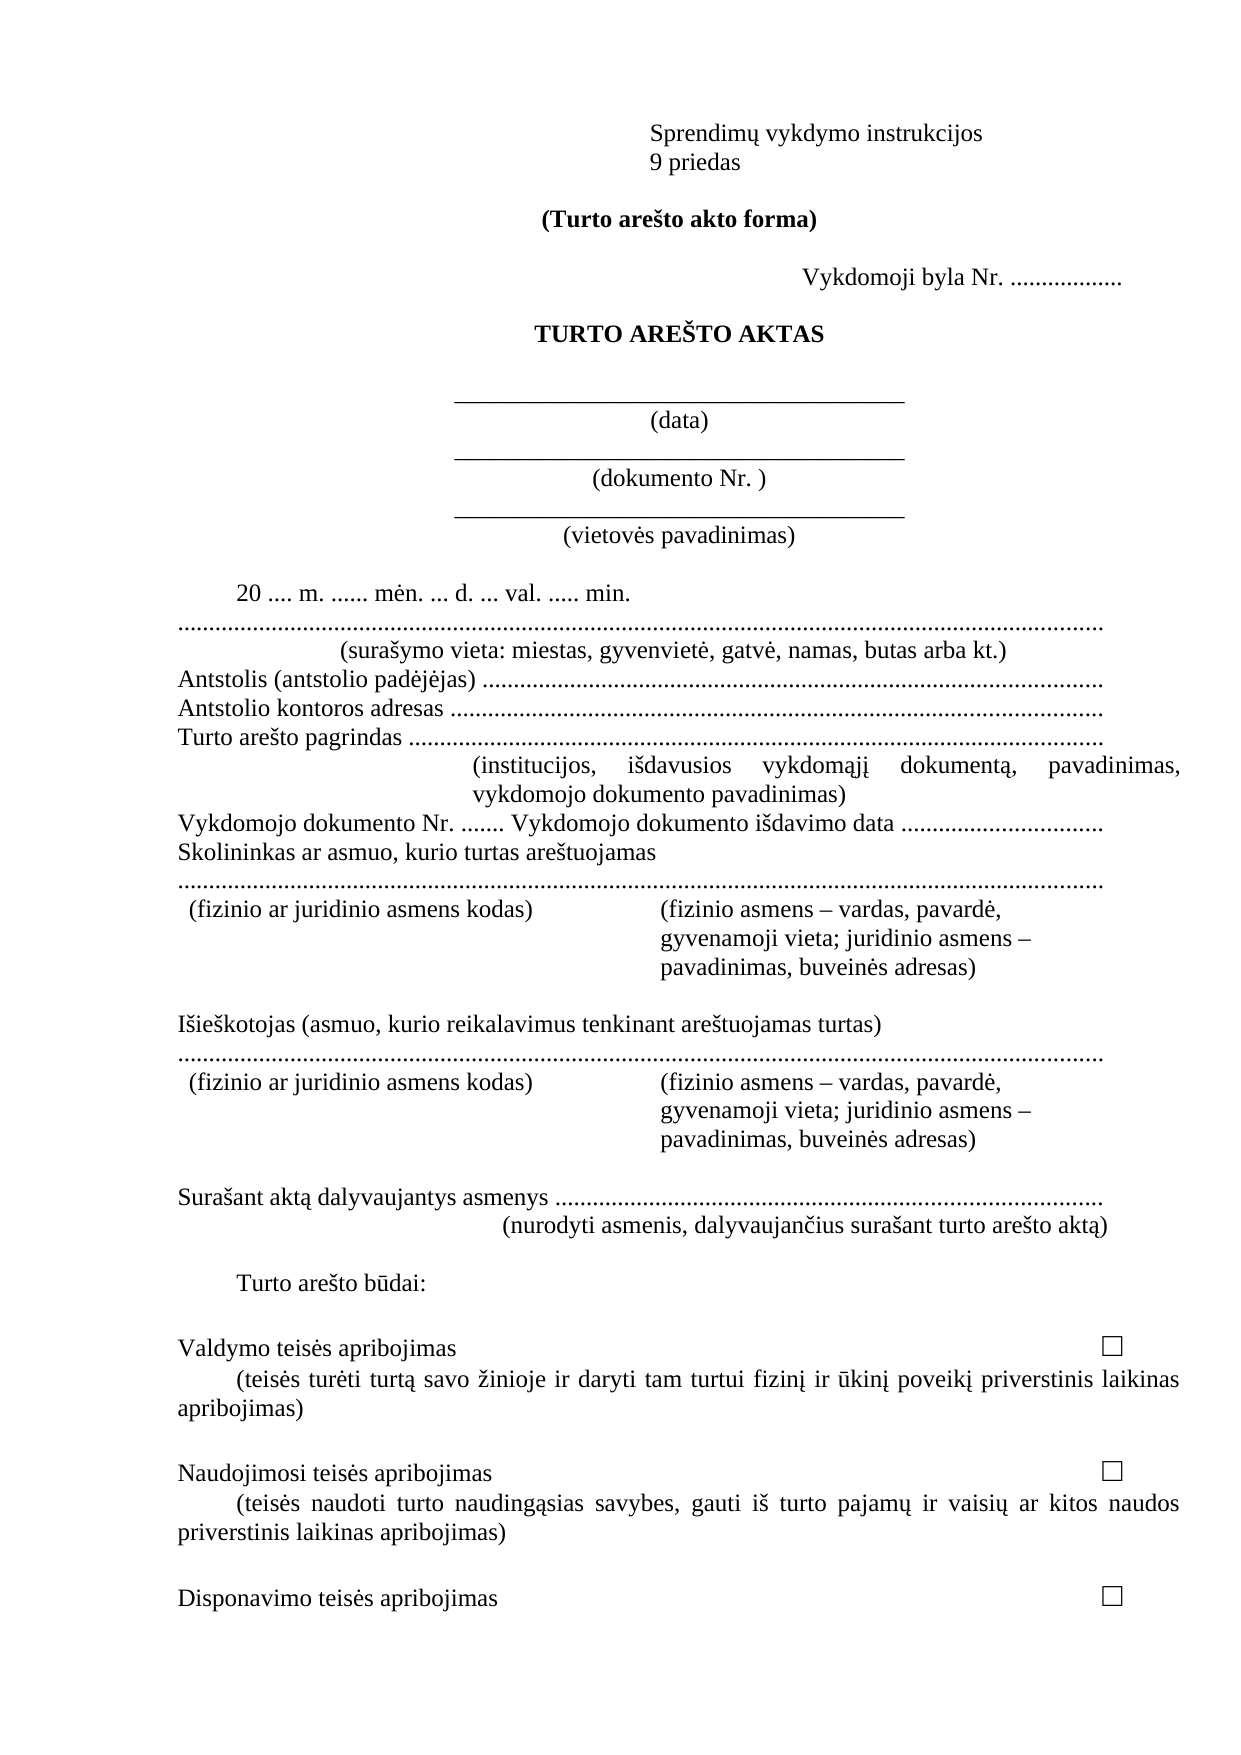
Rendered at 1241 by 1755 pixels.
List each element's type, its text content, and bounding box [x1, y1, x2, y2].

text ... [177, 866, 1181, 894]
text Disponavimo teisės apribojimas □ [177, 1575, 1181, 1613]
text (dokumento Nr. ) [177, 463, 1181, 492]
text 9 priedas [649, 147, 1181, 176]
text ____________________________________ [177, 492, 1181, 521]
text Turto arešto pagrindas [177, 722, 1181, 751]
text Antstolis (antstolio padėjėjas) [177, 664, 1181, 693]
text Sprendimų vykdymo instrukcijos [649, 118, 1181, 147]
text Vykdomojo dokumento Nr. ....... Vykdomojo dokumento išdavimo data [177, 808, 1181, 837]
text (institucijos, išdavusios vykdomąjį dokumentą, pavadinimas, vykdomojo dokumento pavadinimas) [472, 751, 1181, 808]
text Vykdomoji byla Nr. .................. [177, 262, 1122, 291]
table_header (fizinio asmens – vardas, pavardė, gyvenamoji vieta; juridinio asmens – pavadinimas, buveinės adresas) [649, 894, 1122, 981]
text Turto arešto būdai: [177, 1268, 1181, 1297]
table_header (fizinio asmens – vardas, pavardė, gyvenamoji vieta; juridinio asmens – pavadinimas, buveinės adresas) [649, 1067, 1122, 1153]
text ... [177, 607, 1181, 636]
text ____________________________________ [177, 377, 1181, 406]
table_header (fizinio ar juridinio asmens kodas) [177, 1067, 649, 1153]
text (teisės turėti turtą savo žinioje ir daryti tam turtui fizinį ir ūkinį poveikį priverstinis laikinas apribojimas) [177, 1364, 1181, 1421]
text Surašant aktą dalyvaujantys asmenys [177, 1182, 1181, 1211]
table_header (fizinio ar juridinio asmens kodas) [177, 894, 649, 981]
text ____________________________________ [177, 434, 1181, 463]
text (nurodyti asmenis, dalyvaujančius surašant turto arešto aktą) [177, 1211, 1181, 1239]
text Išieškotojas (asmuo, kurio reikalavimus tenkinant areštuojamas turtas) [177, 1009, 1181, 1038]
text Valdymo teisės apribojimas □ [177, 1326, 1181, 1364]
text ... [177, 1038, 1181, 1067]
text (data) [177, 406, 1181, 434]
text (teisės naudoti turto naudingąsias savybes, gauti iš turto pajamų ir vaisių ar kitos naudos priverstinis laikinas apribojimas) [177, 1488, 1181, 1546]
text (surašymo vieta: miestas, gyvenvietė, gatvė, namas, butas arba kt.) [177, 636, 1181, 664]
text 20 .... m. ...... mėn. ... d. ... val. ..... min. [177, 578, 1181, 607]
text Skolininkas ar asmuo, kurio turtas areštuojamas [177, 837, 1181, 866]
text Naudojimosi teisės apribojimas □ [177, 1450, 1181, 1488]
text Antstolio kontoros adresas [177, 693, 1181, 722]
text TURTO AREŠTO AKTAS [177, 319, 1181, 348]
text (vietovės pavadinimas) [177, 521, 1181, 549]
text (Turto arešto akto forma) [177, 204, 1181, 233]
